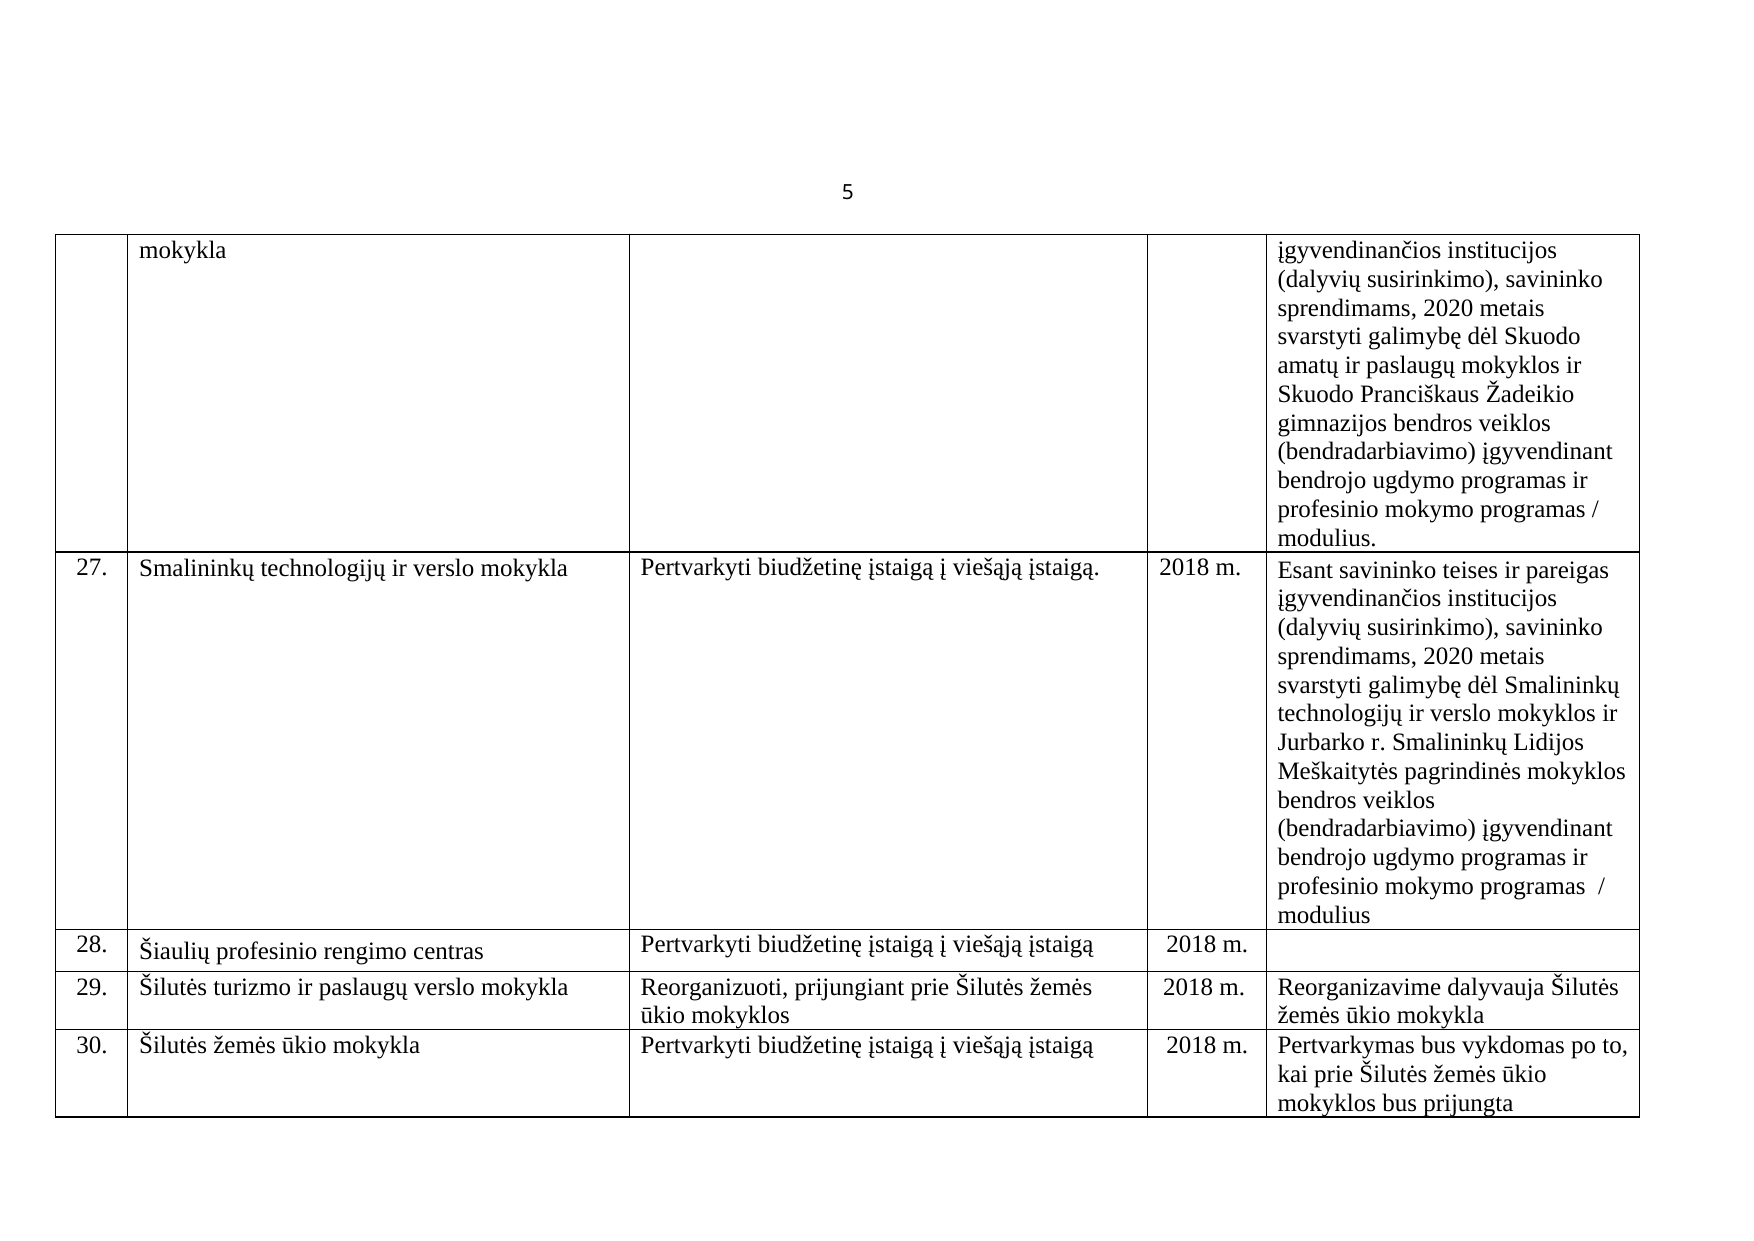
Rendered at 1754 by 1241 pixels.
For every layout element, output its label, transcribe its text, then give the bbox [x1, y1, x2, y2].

table_cell 2018 m. [1148, 553, 1266, 928]
table_cell 28. [56, 930, 127, 971]
table_cell [1267, 930, 1639, 971]
table_cell 2018 m. [1148, 1030, 1266, 1116]
table_cell Pertvarkymas bus vykdomas po to, kai prie Šilutės žemės ūkio mokyklos bus prijungta [1267, 1030, 1639, 1116]
table_cell 30. [56, 1030, 127, 1116]
table_cell įgyvendinančios institucijos (dalyvių susirinkimo), savininko sprendimams, 2020 metais svarstyti galimybę dėl Skuodo amatų ir paslaugų mokyklos ir Skuodo Pranciškaus Žadeikio gimnazijos bendros veiklos (bendradarbiavimo) įgyvendinant bendrojo ugdymo programas ir profesinio mokymo programas / modulius. [1267, 235, 1639, 551]
table_cell 2018 m. [1148, 972, 1266, 1029]
table_cell Esant savininko teises ir pareigas įgyvendinančios institucijos (dalyvių susirinkimo), savininko sprendimams, 2020 metais svarstyti galimybę dėl Smalininkų technologijų ir verslo mokyklos ir Jurbarko r. Smalininkų Lidijos Meškaitytės pagrindinės mokyklos bendros veiklos (bendradarbiavimo) įgyvendinant bendrojo ugdymo programas ir profesinio mokymo programas / modulius [1267, 553, 1639, 928]
table_cell [630, 235, 1147, 551]
table_cell Šilutės žemės ūkio mokykla [128, 1030, 629, 1116]
table_cell Pertvarkyti biudžetinę įstaigą į viešąją įstaigą [630, 1030, 1147, 1116]
table_cell Reorganizavime dalyvauja Šilutės žemės ūkio mokykla [1267, 972, 1639, 1029]
table_cell [1148, 235, 1266, 551]
table_cell Pertvarkyti biudžetinę įstaigą į viešąją įstaigą. [630, 553, 1147, 928]
table_cell 2018 m. [1148, 930, 1266, 971]
table_cell Smalininkų technologijų ir verslo mokykla [128, 553, 629, 928]
table_cell Pertvarkyti biudžetinę įstaigą į viešąją įstaigą [630, 930, 1147, 971]
table_cell 29. [56, 972, 127, 1029]
table_cell mokykla [128, 235, 629, 551]
table_cell Šilutės turizmo ir paslaugų verslo mokykla [128, 972, 629, 1029]
table_cell Šiaulių profesinio rengimo centras [128, 930, 629, 971]
table_cell 27. [56, 553, 127, 928]
table_cell Reorganizuoti, prijungiant prie Šilutės žemės ūkio mokyklos [630, 972, 1147, 1029]
table_cell [56, 235, 127, 551]
